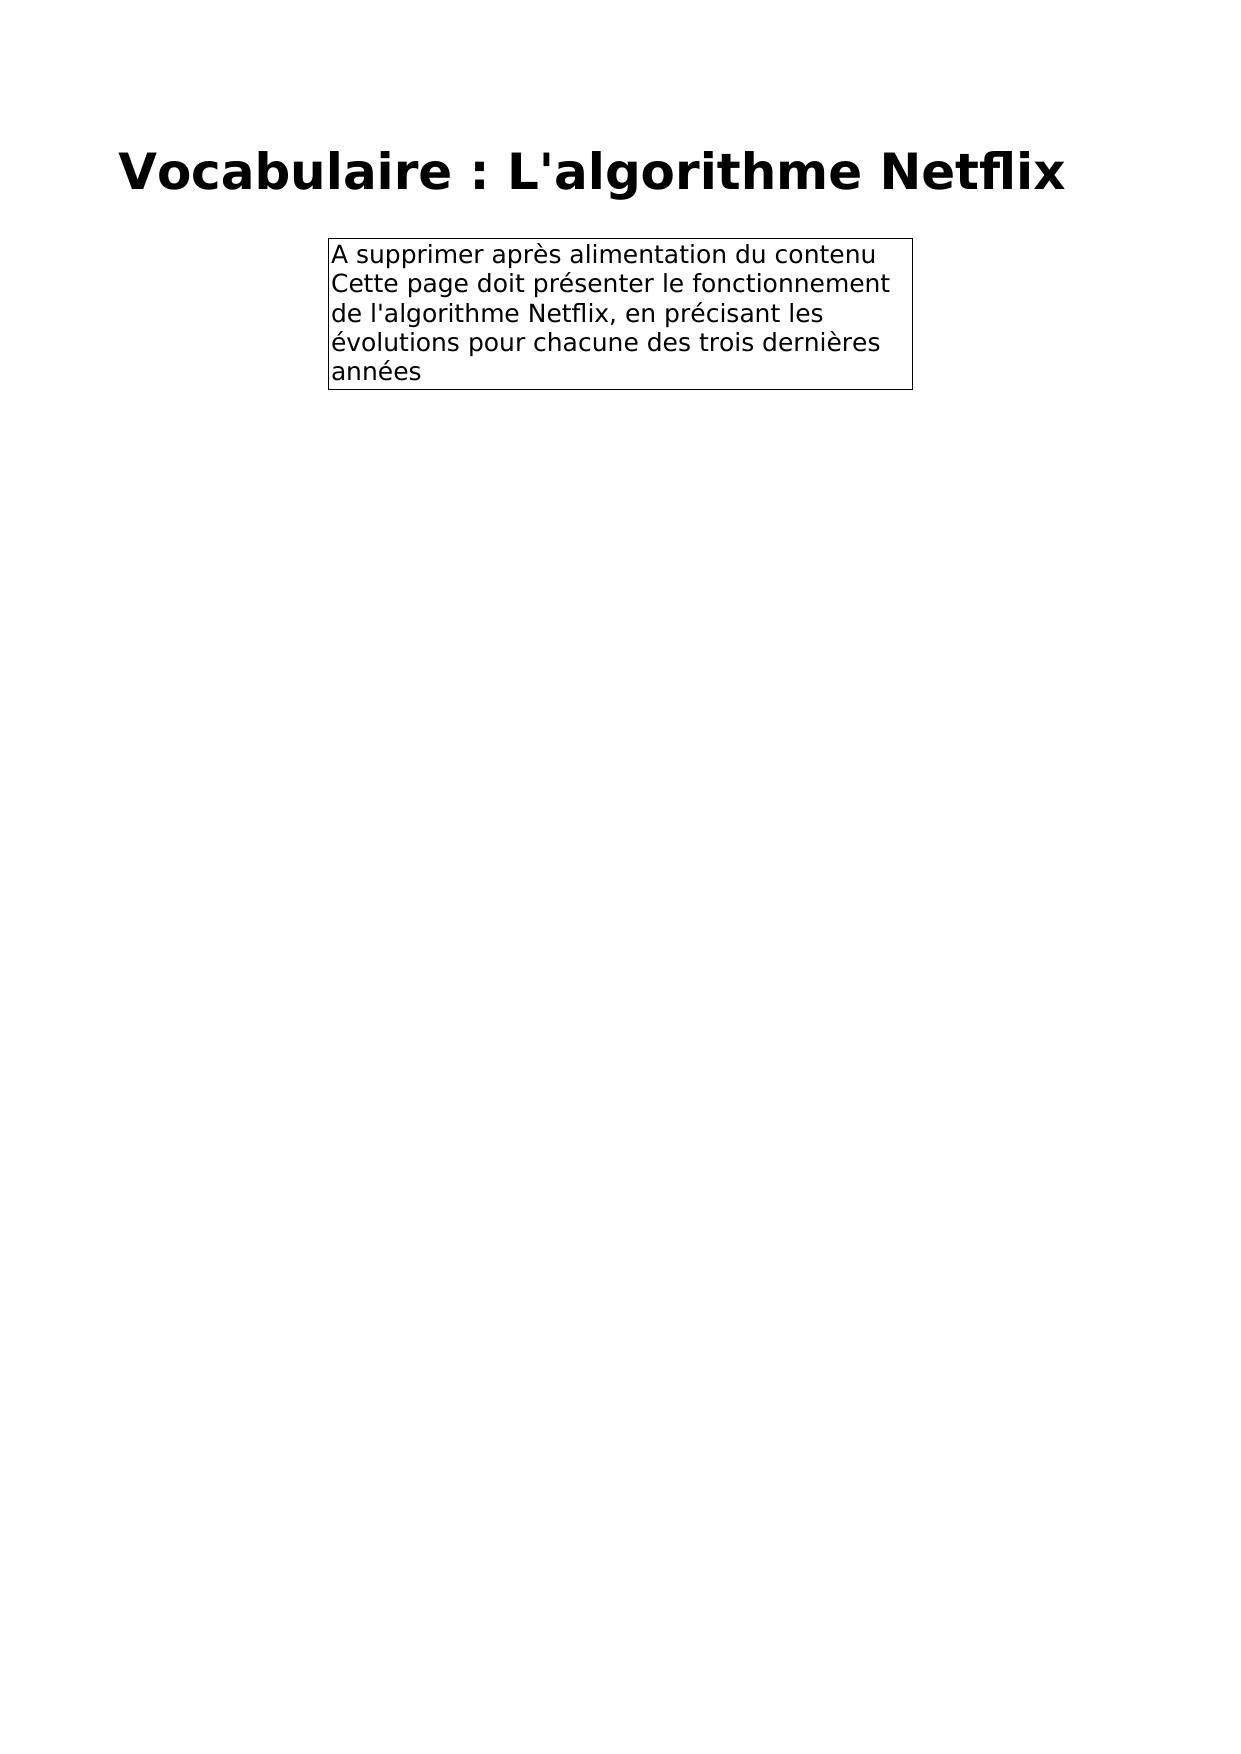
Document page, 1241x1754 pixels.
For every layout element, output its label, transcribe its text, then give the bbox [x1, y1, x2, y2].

subtitle Vocabulaire : L'algorithme Netflix [118, 143, 1122, 201]
table_header A supprimer après alimentation du contenu Cette page doit présenter le fonctionnement de l'algorithme Netflix, en précisant les évolutions pour chacune des trois dernières années [329, 239, 912, 389]
